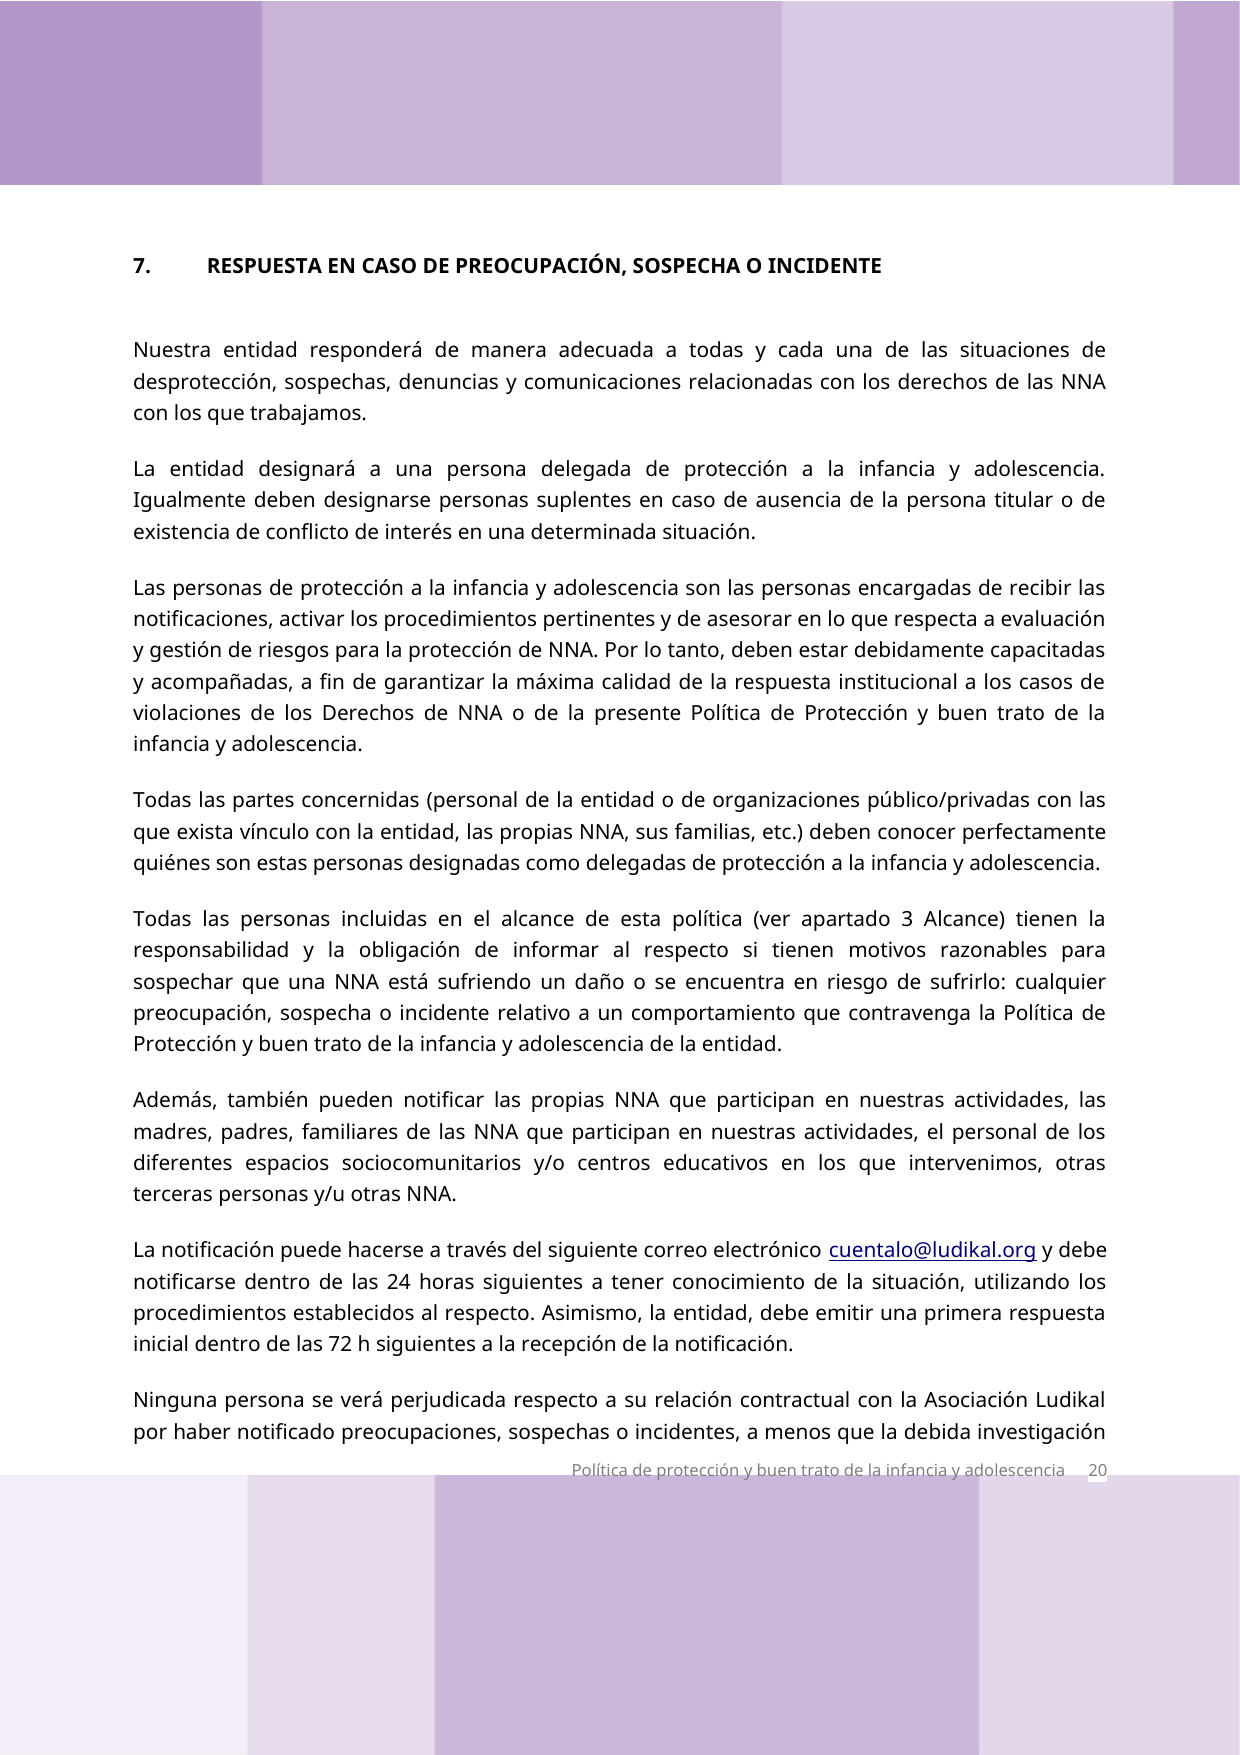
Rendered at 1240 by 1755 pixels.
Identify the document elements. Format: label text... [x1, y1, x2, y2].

text Todas las personas incluidas en el alcance de esta política (ver apartado 3 Alcance) tienen la responsabilidad y la obligación de informar al respecto si tienen motivos razonables para sospechar que una NNA está sufriendo un daño o se encuentra en riesgo de sufrirlo: cualquier preocupación, sospecha o incidente relativo a un comportamiento que contravenga la Política de Protección y buen trato de la infancia y adolescencia de la entidad. [133, 902, 1107, 1058]
text Las personas de protección a la infancia y adolescencia son las personas encargadas de recibir las notificaciones, activar los procedimientos pertinentes y de asesorar en lo que respecta a evaluación y gestión de riesgos para la protección de NNA. Por lo tanto, deben estar debidamente capacitadas y acompañadas, a fin de garantizar la máxima calidad de la respuesta institucional a los casos de violaciones de los Derechos de NNA o de la presente Política de Protección y buen trato de la infancia y adolescencia. [133, 570, 1107, 758]
text La notificación puede hacerse a través del siguiente correo electrónico cuentalo@ludikal.org y debe notificarse dentro de las 24 horas siguientes a tener conocimiento de la situación, utilizando los procedimientos establecidos al respecto. Asimismo, la entidad, debe emitir una primera respuesta inicial dentro de las 72 h siguientes a la recepción de la notificación. [133, 1233, 1107, 1358]
text Además, también pueden notificar las propias NNA que participan en nuestras actividades, las madres, padres, familiares de las NNA que participan en nuestras actividades, el personal de los diferentes espacios sociocomunitarios y/o centros educativos en los que intervenimos, otras terceras personas y/u otras NNA. [133, 1083, 1107, 1208]
text Nuestra entidad responderá de manera adecuada a todas y cada una de las situaciones de desprotección, sospechas, denuncias y comunicaciones relacionadas con los derechos de las NNA con los que trabajamos. [133, 333, 1107, 427]
text Ninguna persona se verá perjudicada respecto a su relación contractual con la Asociación Ludikal por haber notificado preocupaciones, sospechas o incidentes, a menos que la debida investigación [133, 1383, 1107, 1445]
text La entidad designará a una persona delegada de protección a la infancia y adolescencia. Igualmente deben designarse personas suplentes en caso de ausencia de la persona titular o de existencia de conflicto de interés en una determinada situación. [133, 452, 1107, 545]
text 7. RESPUESTA EN CASO DE PREOCUPACIÓN, SOSPECHA O INCIDENTE [133, 251, 1107, 279]
text Todas las partes concernidas (personal de la entidad o de organizaciones público/privadas con las que exista vínculo con la entidad, las propias NNA, sus familias, etc.) deben conocer perfectamente quiénes son estas personas designadas como delegadas de protección a la infancia y adolescencia. [133, 783, 1107, 877]
